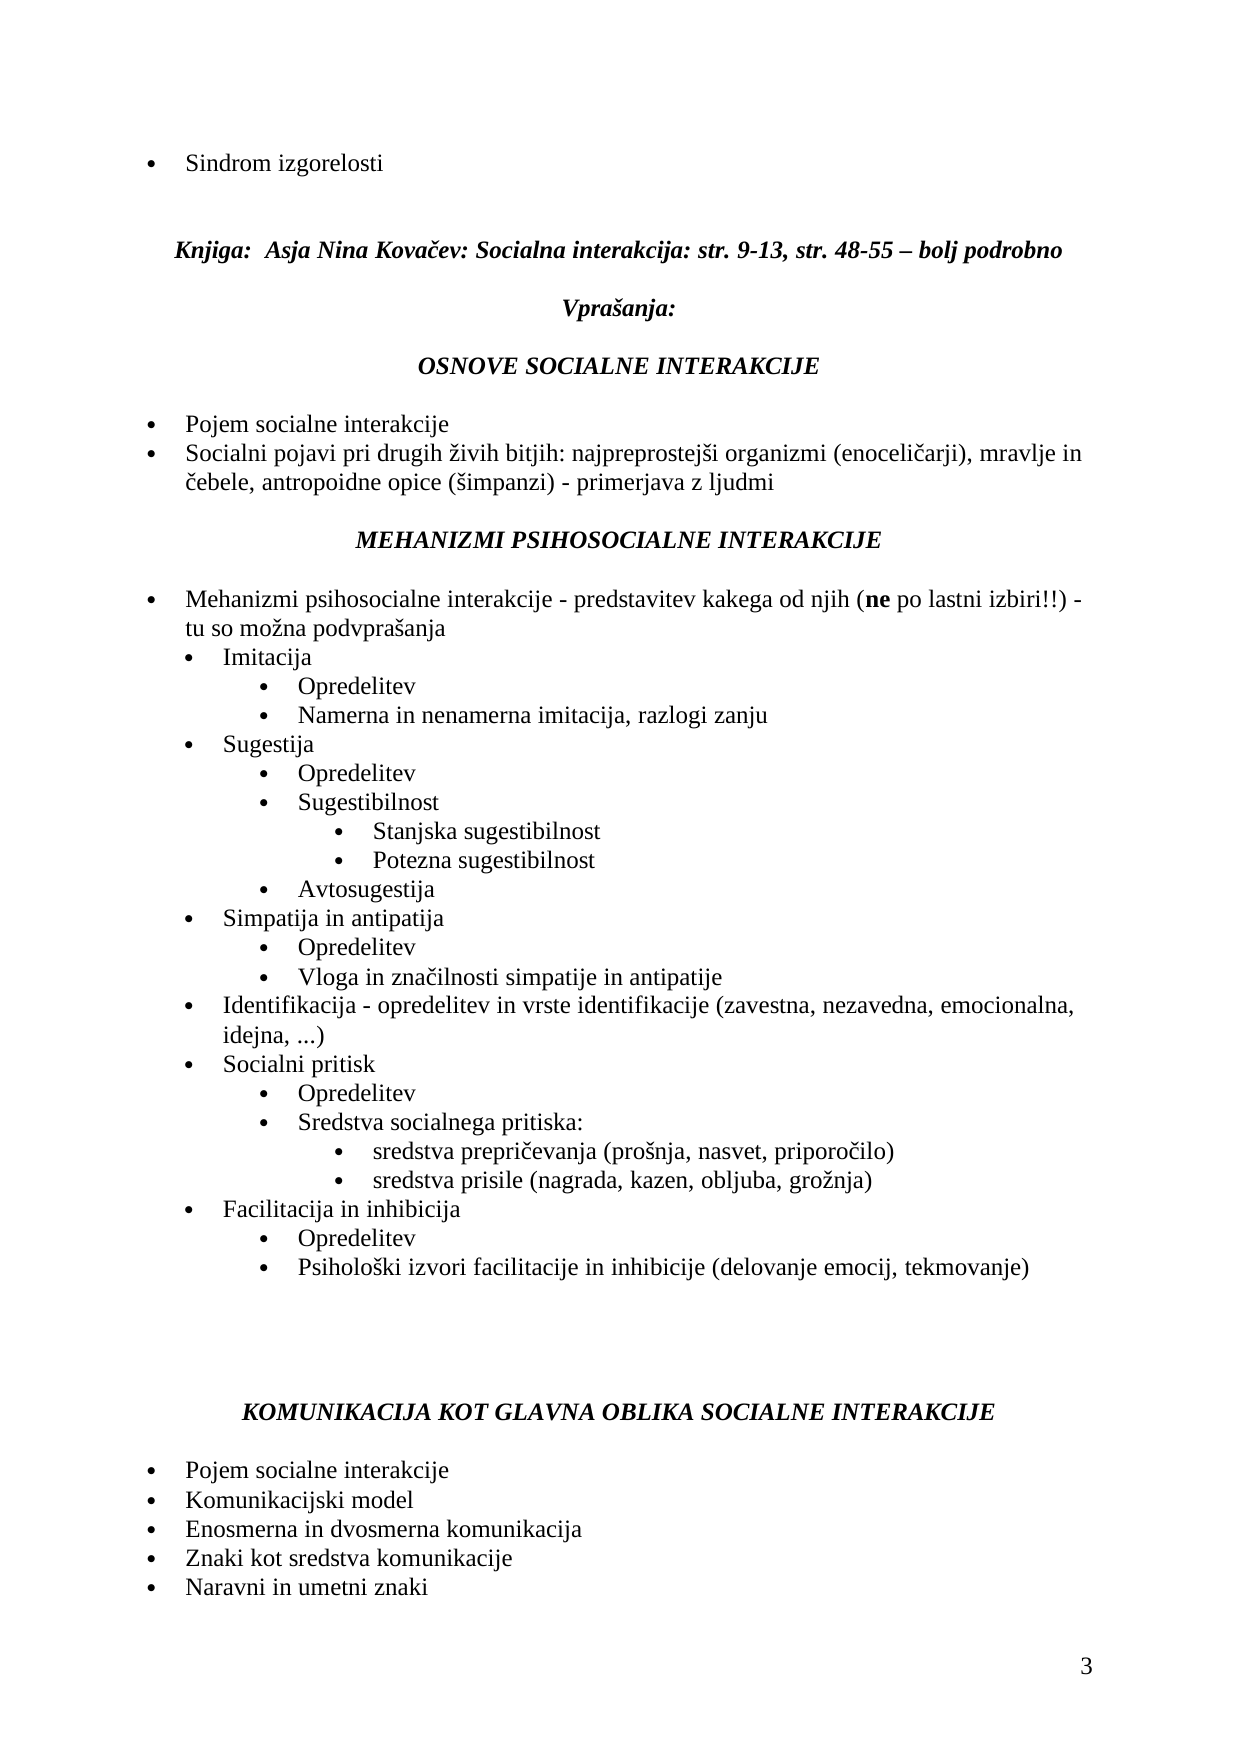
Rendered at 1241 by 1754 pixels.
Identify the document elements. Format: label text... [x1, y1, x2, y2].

text · Sindrom izgorelosti [148, 148, 1093, 177]
text · Socialni pojavi pri drugih živih bitjih: najpreprostejši organizmi (enoceličarji), mravlje in čebele, antropoidne opice (šimpanzi) - primerjava z ljudmi [148, 438, 1093, 496]
text · Opredelitev [260, 671, 1093, 700]
text · Avtosugestija [260, 874, 1093, 903]
text MEHANIZMI PSIHOSOCIALNE INTERAKCIJE [148, 525, 1093, 554]
text · Pojem socialne interakcije [148, 1455, 1093, 1484]
text KOMUNIKACIJA KOT GLAVNA OBLIKA SOCIALNE INTERAKCIJE [148, 1397, 1093, 1426]
text · Opredelitev [260, 1078, 1093, 1107]
text · Opredelitev [260, 1223, 1093, 1252]
text · Namerna in nenamerna imitacija, razlogi zanju [260, 700, 1093, 729]
text · Stanjska sugestibilnost [335, 816, 1093, 845]
text · Facilitacija in inhibicija [185, 1194, 1093, 1223]
text · Opredelitev [260, 932, 1093, 961]
text · Socialni pritisk [185, 1048, 1093, 1078]
text · Mehanizmi psihosocialne interakcije - predstavitev kakega od njih (ne po lastni izbiri!!) - tu so možna podvprašanja [148, 583, 1093, 642]
text · Naravni in umetni znaki [148, 1572, 1093, 1601]
text · Znaki kot sredstva komunikacije [148, 1543, 1093, 1572]
text · Simpatija in antipatija [185, 903, 1093, 932]
text Vprašanja: [148, 293, 1093, 322]
text Knjiga: Asja Nina Kovačev: Socialna interakcija: str. 9-13, str. 48-55 – bolj podrobno [148, 235, 1093, 264]
text · Komunikacijski model [148, 1484, 1093, 1513]
text · Vloga in značilnosti simpatije in antipatije [260, 961, 1093, 990]
text · sredstva prepričevanja (prošnja, nasvet, priporočilo) [335, 1136, 1093, 1165]
text · Imitacija [185, 642, 1093, 671]
text · Sugestibilnost [260, 787, 1093, 816]
text · Sredstva socialnega pritiska: [260, 1107, 1093, 1136]
text · Psihološki izvori facilitacije in inhibicije (delovanje emocij, tekmovanje) [260, 1252, 1093, 1281]
text · Potezna sugestibilnost [335, 845, 1093, 874]
text · Opredelitev [260, 758, 1093, 787]
text · sredstva prisile (nagrada, kazen, obljuba, grožnja) [335, 1165, 1093, 1194]
text · Sugestija [185, 729, 1093, 758]
text · Enosmerna in dvosmerna komunikacija [148, 1513, 1093, 1543]
text OSNOVE SOCIALNE INTERAKCIJE [148, 351, 1093, 380]
text · Pojem socialne interakcije [148, 409, 1093, 438]
text · Identifikacija - opredelitev in vrste identifikacije (zavestna, nezavedna, emocionalna, idejna, ...) [185, 990, 1093, 1048]
